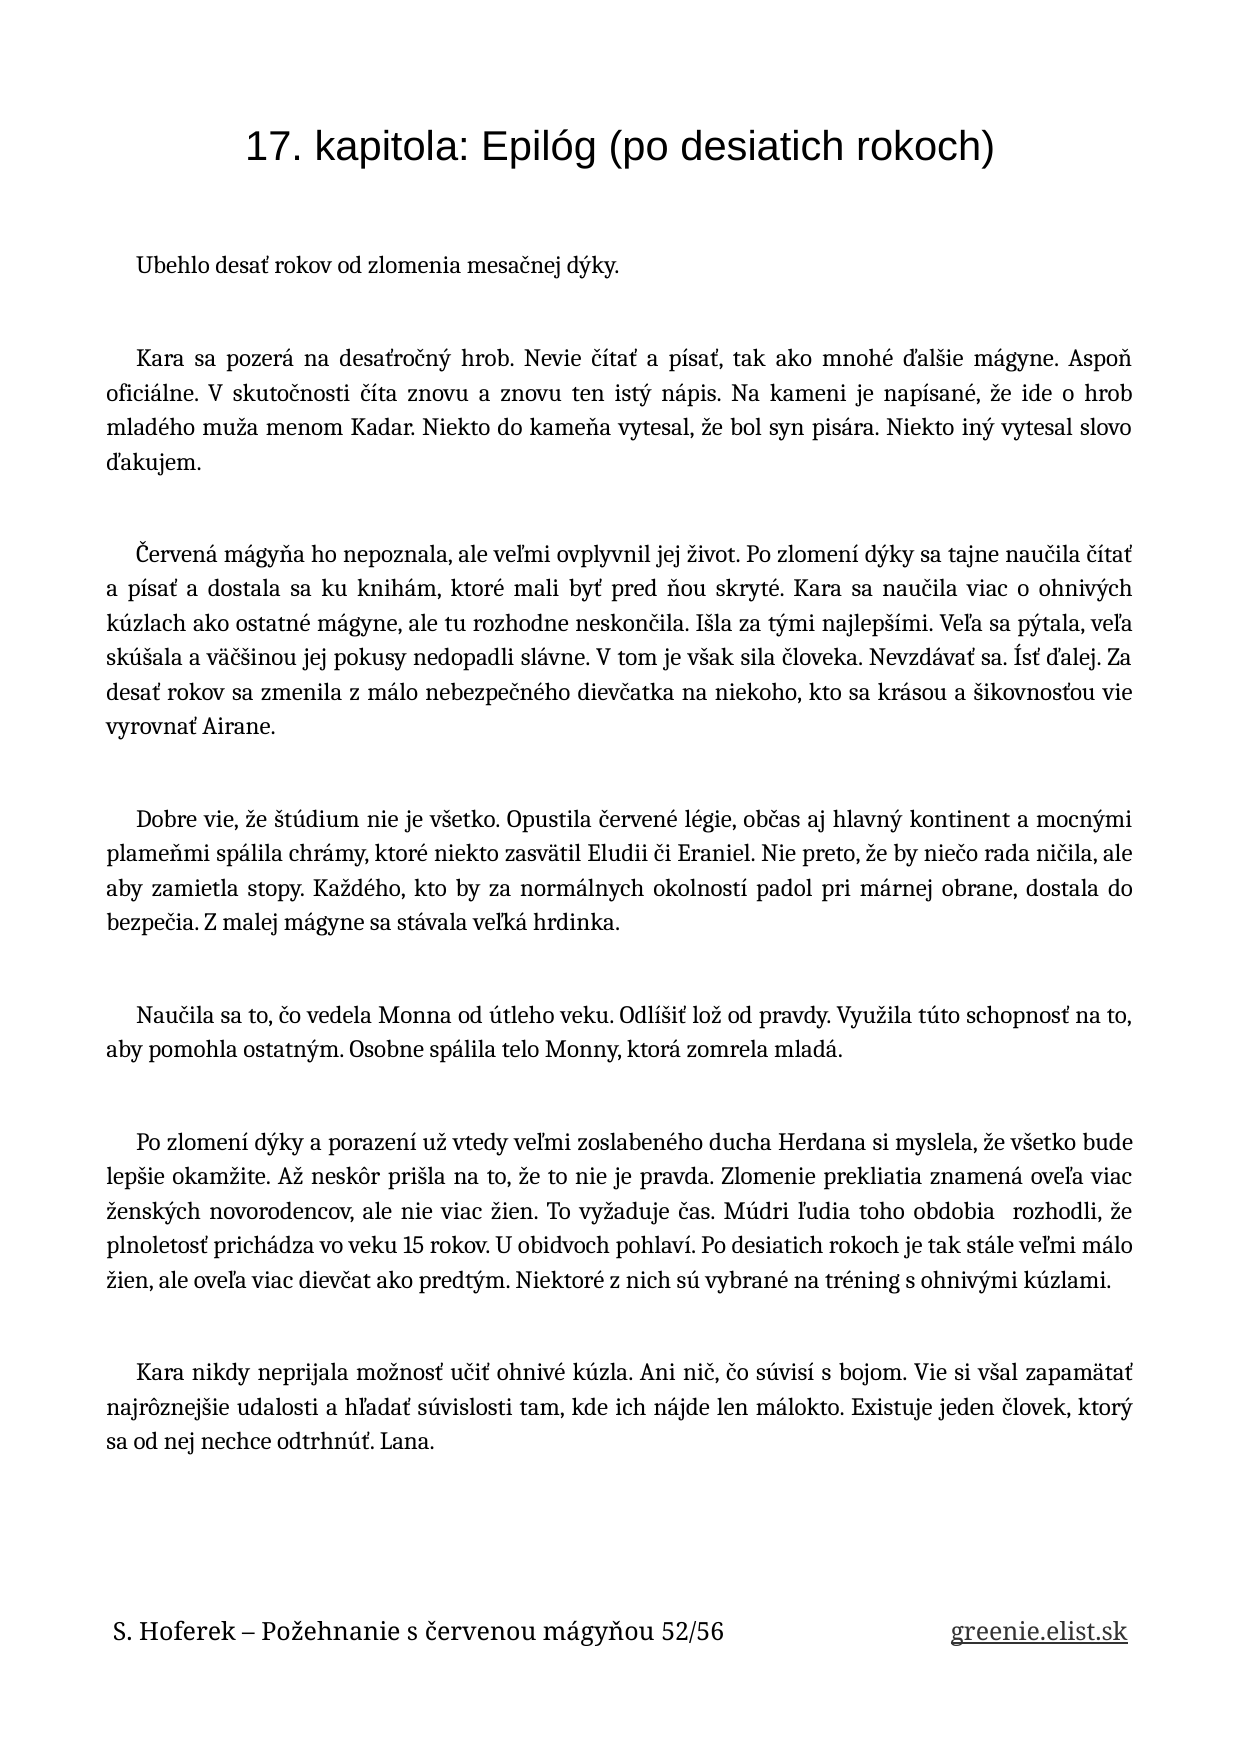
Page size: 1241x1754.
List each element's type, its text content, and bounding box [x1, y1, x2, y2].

text Červená mágyňa ho nepoznala, ale veľmi ovplyvnil jej život. Po zlomení dýky sa tajne naučila čítať a písať a dostala sa ku knihám, ktoré mali byť pred ňou skryté. Kara sa naučila viac o ohnivých kúzlach ako ostatné mágyne, ale tu rozhodne neskončila. Išla za tými najlepšími. Veľa sa pýtala, veľa skúšala a väčšinou jej pokusy nedopadli slávne. V tom je však sila človeka. Nevzdávať sa. Ísť ďalej. Za desať rokov sa zmenila z málo nebezpečného dievčatka na niekoho, kto sa krásou a šikovnosťou vie vyrovnať Airane. [106, 540, 1134, 741]
text Naučila sa to, čo vedela Monna od útleho veku. Odlíšiť lož od pravdy. Využila túto schopnosť na to, aby pomohla ostatným. Osobne spálila telo Monny, ktorá zomrela mladá. [106, 1001, 1134, 1064]
text Kara sa pozerá na desaťročný hrob. Nevie čítať a písať, tak ako mnohé ďalšie mágyne. Aspoň oficiálne. V skutočnosti číta znovu a znovu ten istý nápis. Na kameni je napísané, že ide o hrob mladého muža menom Kadar. Niekto do kameňa vytesal, že bol syn pisára. Niekto iný vytesal slovo ďakujem. [106, 344, 1134, 476]
text Ubehlo desať rokov od zlomenia mesačnej dýky. [106, 251, 1134, 280]
text Po zlomení dýky a porazení už vtedy veľmi zoslabeného ducha Herdana si myslela, že všetko bude lepšie okamžite. Až neskôr prišla na to, že to nie je pravda. Zlomenie prekliatia znamená oveľa viac ženských novorodencov, ale nie viac žien. To vyžaduje čas. Múdri ľudia toho obdobia rozhodli, že plnoletosť prichádza vo veku 15 rokov. U obidvoch pohlaví. Po desiatich rokoch je tak stále veľmi málo žien, ale oveľa viac dievčat ako predtým. Niektoré z nich sú vybrané na tréning s ohnivými kúzlami. [106, 1128, 1134, 1294]
subtitle 17. kapitola: Epilóg (po desiatich rokoch) [106, 121, 1134, 169]
text Kara nikdy neprijala možnosť učiť ohnivé kúzla. Ani nič, čo súvisí s bojom. Vie si všal zapamätať najrôznejšie udalosti a hľadať súvislosti tam, kde ich nájde len málokto. Existuje jeden človek, ktorý sa od nej nechce odtrhnúť. Lana. [106, 1358, 1134, 1456]
text Dobre vie, že štúdium nie je všetko. Opustila červené légie, občas aj hlavný kontinent a mocnými plameňmi spálila chrámy, ktoré niekto zasvätil Eludii či Eraniel. Nie preto, že by niečo rada ničila, ale aby zamietla stopy. Každého, kto by za normálnych okolností padol pri márnej obrane, dostala do bezpečia. Z malej mágyne sa stávala veľká hrdinka. [106, 805, 1134, 937]
